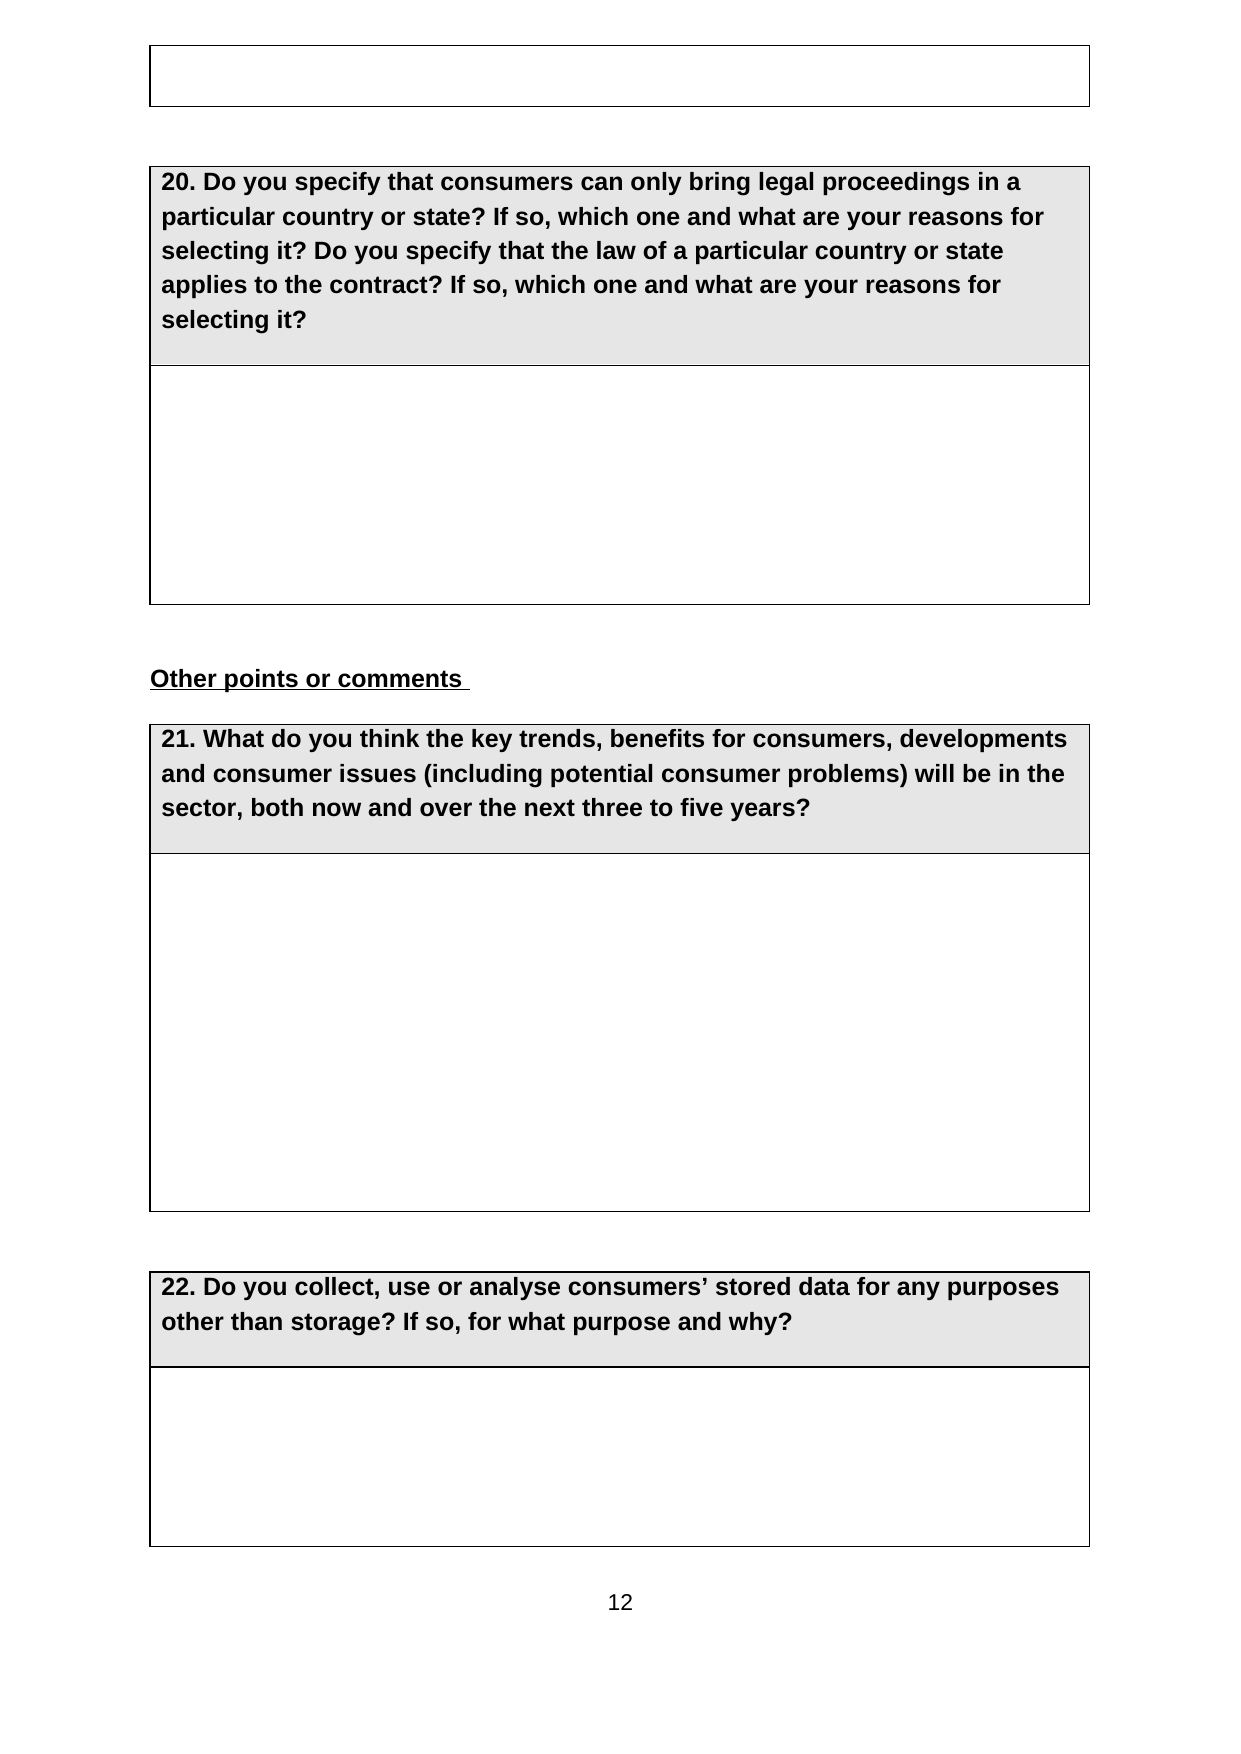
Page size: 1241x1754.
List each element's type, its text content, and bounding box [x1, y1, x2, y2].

table_header 22. Do you collect, use or analyse consumers’ stored data for any purposes other than storage? If so, for what purpose and why? [151, 1273, 1089, 1366]
text Other points or comments [150, 664, 1090, 693]
table_cell [151, 46, 1089, 106]
table_header 20. Do you specify that consumers can only bring legal proceedings in a particular country or state? If so, which one and what are your reasons for selecting it? Do you specify that the law of a particular country or state applies to the contract? If so, which one and what are your reasons for selecting it? [151, 167, 1089, 364]
table_header 21. What do you think the key trends, benefits for consumers, developments and consumer issues (including potential consumer problems) will be in the sector, both now and over the next three to five years? [151, 725, 1089, 853]
table_cell [151, 854, 1089, 1211]
table_cell [151, 366, 1089, 603]
table_cell [151, 1368, 1089, 1546]
